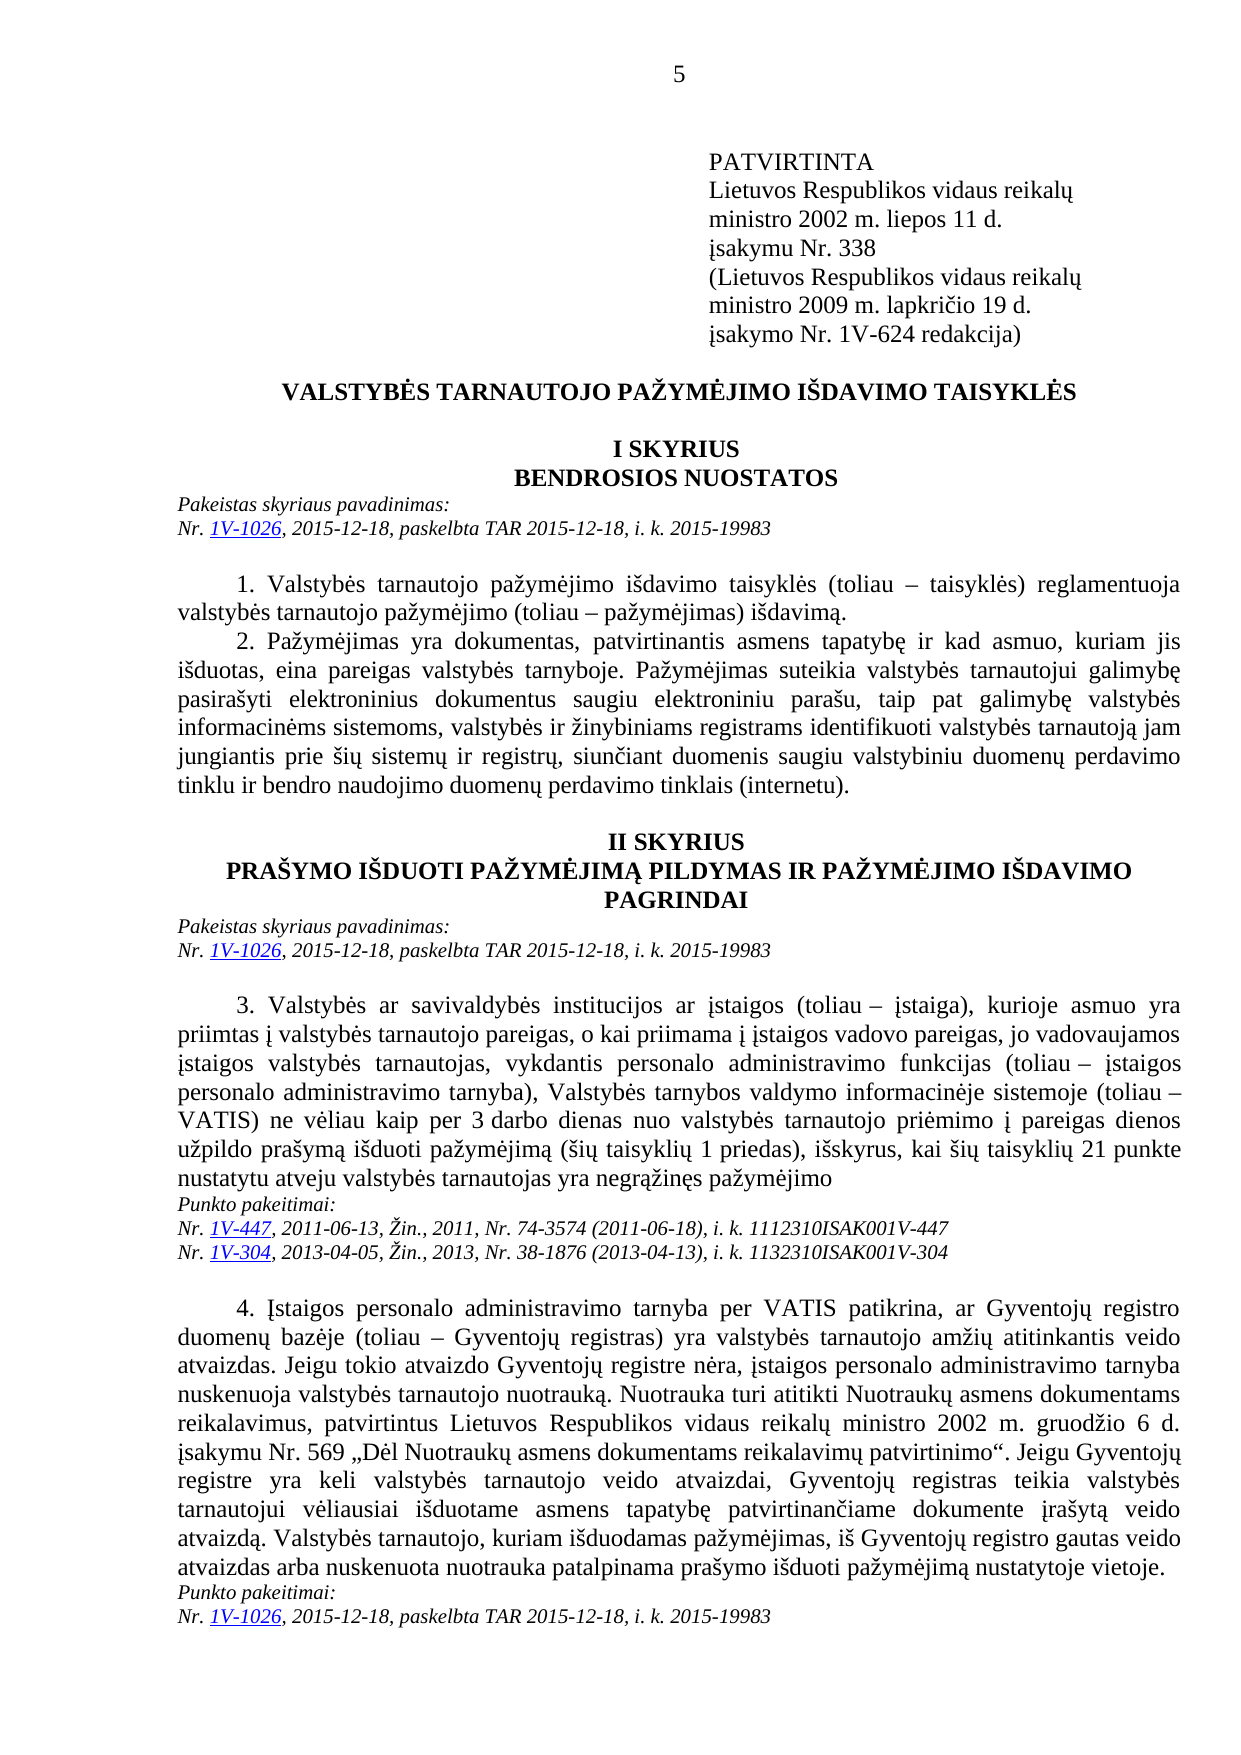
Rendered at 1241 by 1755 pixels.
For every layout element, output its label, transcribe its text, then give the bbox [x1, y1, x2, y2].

text 4. Įstaigos personalo administravimo tarnyba per VATIS patikrina, ar Gyventojų registro duomenų bazėje (toliau – Gyventojų registras) yra valstybės tarnautojo amžių atitinkantis veido atvaizdas. Jeigu tokio atvaizdo Gyventojų registre nėra, įstaigos personalo administravimo tarnyba nuskenuoja valstybės tarnautojo nuotrauką. Nuotrauka turi atitikti Nuotraukų asmens dokumentams reikalavimus, patvirtintus Lietuvos Respublikos vidaus reikalų ministro 2002 m. gruodžio 6 d. įsakymu Nr. 569 „Dėl Nuotraukų asmens dokumentams reikalavimų patvirtinimo“. Jeigu Gyventojų registre yra keli valstybės tarnautojo veido atvaizdai, Gyventojų registras teikia valstybės tarnautojui vėliausiai išduotame asmens tapatybę patvirtinančiame dokumente įrašytą veido atvaizdą. Valstybės tarnautojo, kuriam išduodamas pažymėjimas, iš Gyventojų registro gautas veido atvaizdas arba nuskenuota nuotrauka patalpinama prašymo išduoti pažymėjimą nustatytoje vietoje. [177, 1293, 1181, 1580]
text įsakymu Nr. 338 [177, 233, 1181, 262]
text Nr. 1V-447, 2011-06-13, Žin., 2011, Nr. 74-3574 (2011-06-18), i. k. 1112310ISAK001V-447 [177, 1216, 1181, 1240]
text ministro 2009 m. lapkričio 19 d. [177, 291, 1181, 319]
text Nr. 1V-1026, 2015-12-18, paskelbta TAR 2015-12-18, i. k. 2015-19983 [177, 516, 1181, 540]
text PATVIRTINTA [177, 147, 1181, 176]
text I SKYRIUS BENDROSIOS NUOSTATOS [177, 434, 1181, 492]
text ministro 2002 m. liepos 11 d. [177, 204, 1181, 233]
text (Lietuvos Respublikos vidaus reikalų [177, 262, 1181, 291]
text Pakeistas skyriaus pavadinimas: [177, 492, 1181, 516]
text VALSTYBĖS TARNAUTOJO PAŽYMĖJIMO IŠDAVIMO TAISYKLĖS [177, 377, 1181, 406]
text Nr. 1V-1026, 2015-12-18, paskelbta TAR 2015-12-18, i. k. 2015-19983 [177, 1604, 1181, 1628]
text Punkto pakeitimai: [177, 1580, 1181, 1604]
text 1. Valstybės tarnautojo pažymėjimo išdavimo taisyklės (toliau – taisyklės) reglamentuoja valstybės tarnautojo pažymėjimo (toliau – pažymėjimas) išdavimą. [177, 569, 1181, 626]
text Nr. 1V-304, 2013-04-05, Žin., 2013, Nr. 38-1876 (2013-04-13), i. k. 1132310ISAK001V-304 [177, 1240, 1181, 1264]
text Lietuvos Respublikos vidaus reikalų [177, 176, 1181, 204]
text Pakeistas skyriaus pavadinimas: [177, 914, 1181, 938]
text 3. Valstybės ar savivaldybės institucijos ar įstaigos (toliau – įstaiga), kurioje asmuo yra priimtas į valstybės tarnautojo pareigas, o kai priimama į įstaigos vadovo pareigas, jo vadovaujamos įstaigos valstybės tarnautojas, vykdantis personalo administravimo funkcijas (toliau – įstaigos personalo administravimo tarnyba), Valstybės tarnybos valdymo informacinėje sistemoje (toliau – VATIS) ne vėliau kaip per 3 darbo dienas nuo valstybės tarnautojo priėmimo į pareigas dienos užpildo prašymą išduoti pažymėjimą (šių taisyklių 1 priedas), išskyrus, kai šių taisyklių 21 punkte nustatytu atveju valstybės tarnautojas yra negrąžinęs pažymėjimo [177, 991, 1181, 1192]
text Nr. 1V-1026, 2015-12-18, paskelbta TAR 2015-12-18, i. k. 2015-19983 [177, 938, 1181, 962]
text Punkto pakeitimai: [177, 1192, 1181, 1216]
text II SKYRIUS PRAŠYMO IŠDUOTI PAŽYMĖJIMĄ PILDYMAS IR PAŽYMĖJIMO IŠDAVIMO PAGRINDAI [177, 827, 1181, 914]
text 2. Pažymėjimas yra dokumentas, patvirtinantis asmens tapatybę ir kad asmuo, kuriam jis išduotas, eina pareigas valstybės tarnyboje. Pažymėjimas suteikia valstybės tarnautojui galimybę pasirašyti elektroninius dokumentus saugiu elektroniniu parašu, taip pat galimybę valstybės informacinėms sistemoms, valstybės ir žinybiniams registrams identifikuoti valstybės tarnautoją jam jungiantis prie šių sistemų ir registrų, siunčiant duomenis saugiu valstybiniu duomenų perdavimo tinklu ir bendro naudojimo duomenų perdavimo tinklais (internetu). [177, 626, 1181, 799]
text įsakymo Nr. 1V-624 redakcija) [177, 319, 1181, 348]
